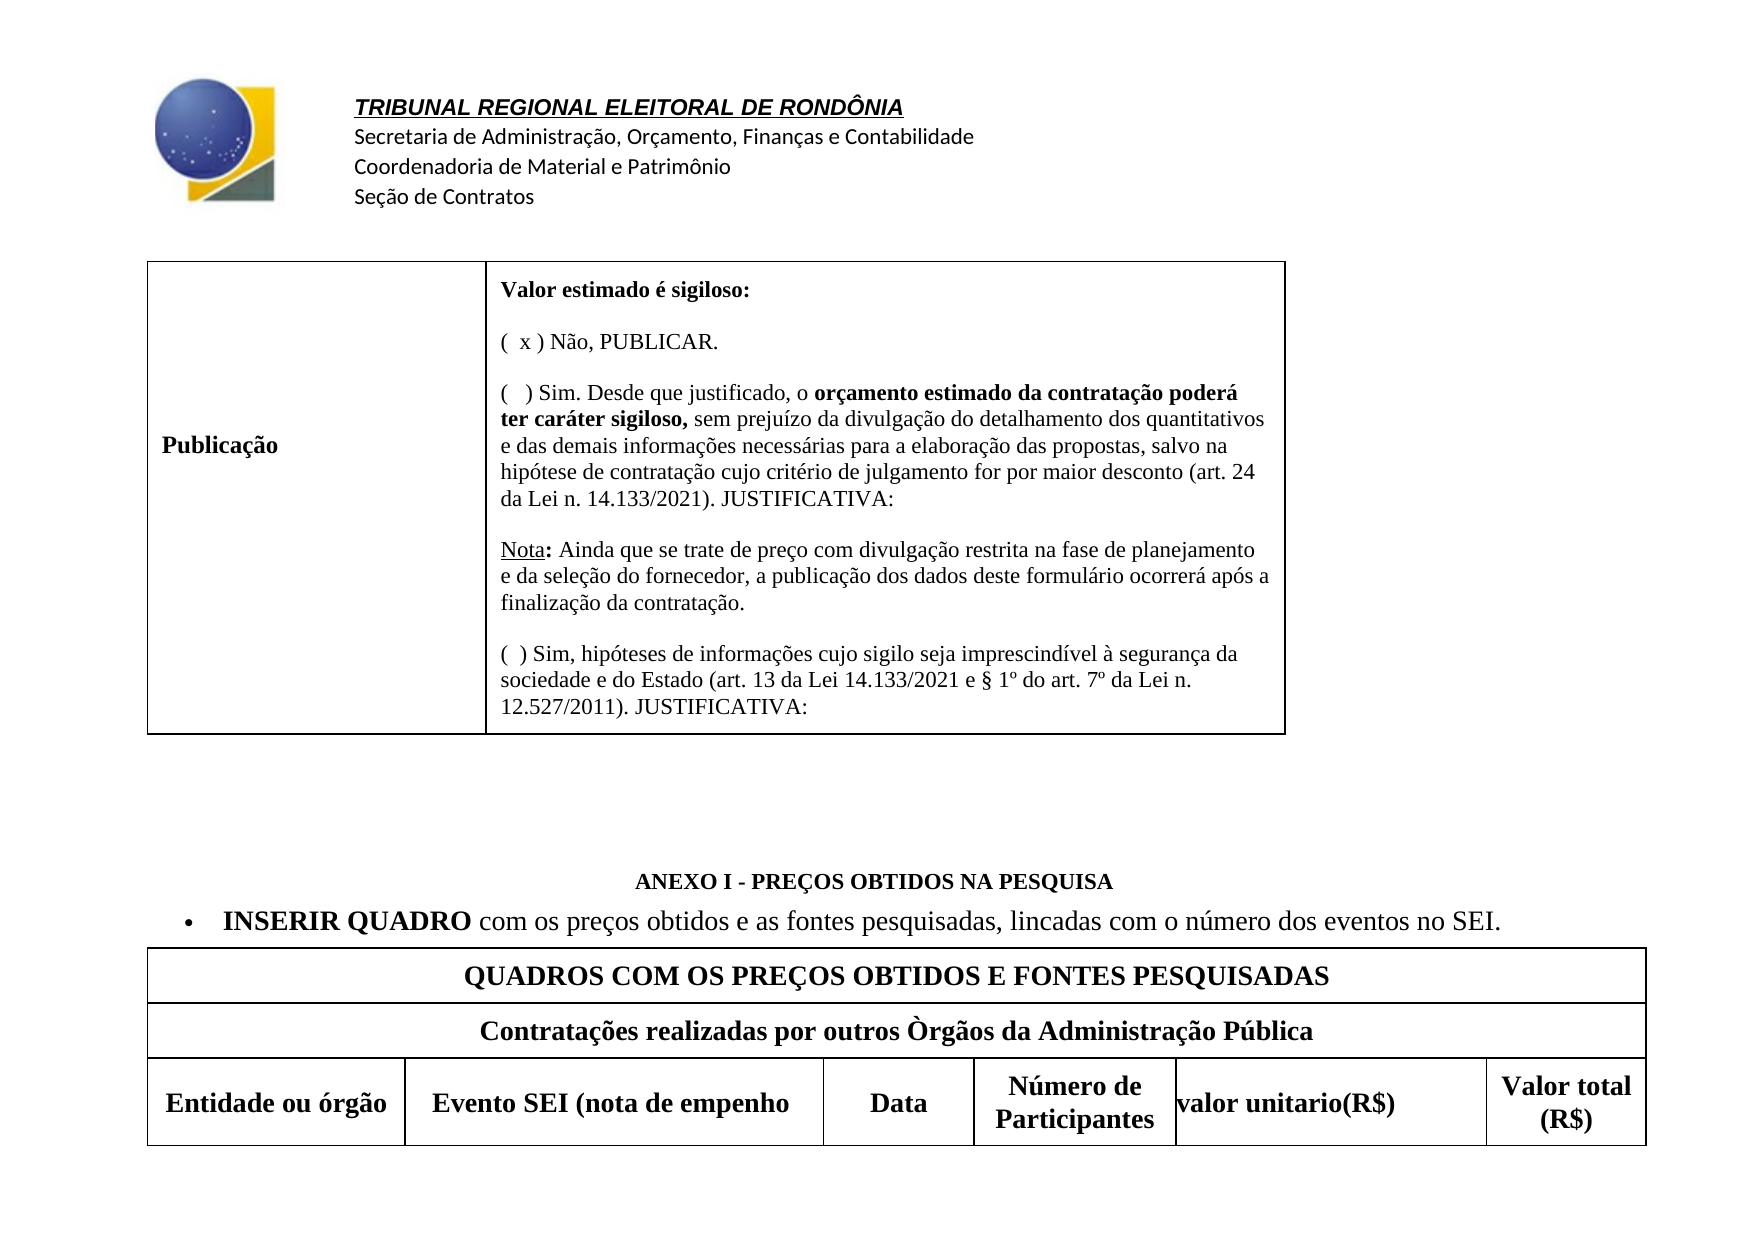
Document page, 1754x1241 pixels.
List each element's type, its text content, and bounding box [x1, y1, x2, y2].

table_header QUADROS COM OS PREÇOS OBTIDOS E FONTES PESQUISADAS [148, 949, 1645, 1002]
table_cell Entidade ou órgão [148, 1059, 404, 1145]
table_cell Valor total (R$) [1487, 1059, 1645, 1145]
table_cell Publicação [148, 262, 485, 733]
list INSERIR QUADRO com os preços obtidos e as fontes pesquisadas, lincadas com o número dos eventos no SEI. [185, 904, 1606, 937]
table_cell Valor estimado é sigiloso: ( x ) Não, PUBLICAR. ( ) Sim. Desde que justificado, o orçamento estimado da contratação poderá ter caráter sigiloso, sem prejuízo da divulgação do detalhamento dos quantitativos e das demais informações necessárias para a elaboração das propostas, salvo na hipótese de contratação cujo critério de julgamento for por maior desconto (art. 24 da Lei n. 14.133/2021). JUSTIFICATIVA: Nota: Ainda que se trate de preço com divulgação restrita na fase de planejamento e da seleção do fornecedor, a publicação dos dados deste formulário ocorrerá após a finalização da contratação. ( ) Sim, hipóteses de informações cujo sigilo seja imprescindível à segurança da sociedade e do Estado (art. 13 da Lei 14.133/2021 e § 1º do art. 7º da Lei n. 12.527/2011). JUSTIFICATIVA: [487, 262, 1284, 733]
table_cell valor unitario(R$) [1177, 1059, 1486, 1145]
table_cell Número de Participantes [975, 1059, 1175, 1145]
table_cell Data [824, 1059, 973, 1145]
table_cell Contratações realizadas por outros Òrgãos da Administração Pública [148, 1004, 1645, 1057]
text ANEXO I - PREÇOS OBTIDOS NA PESQUISA [154, 868, 1600, 894]
table_cell Evento SEI (nota de empenho [406, 1059, 823, 1145]
